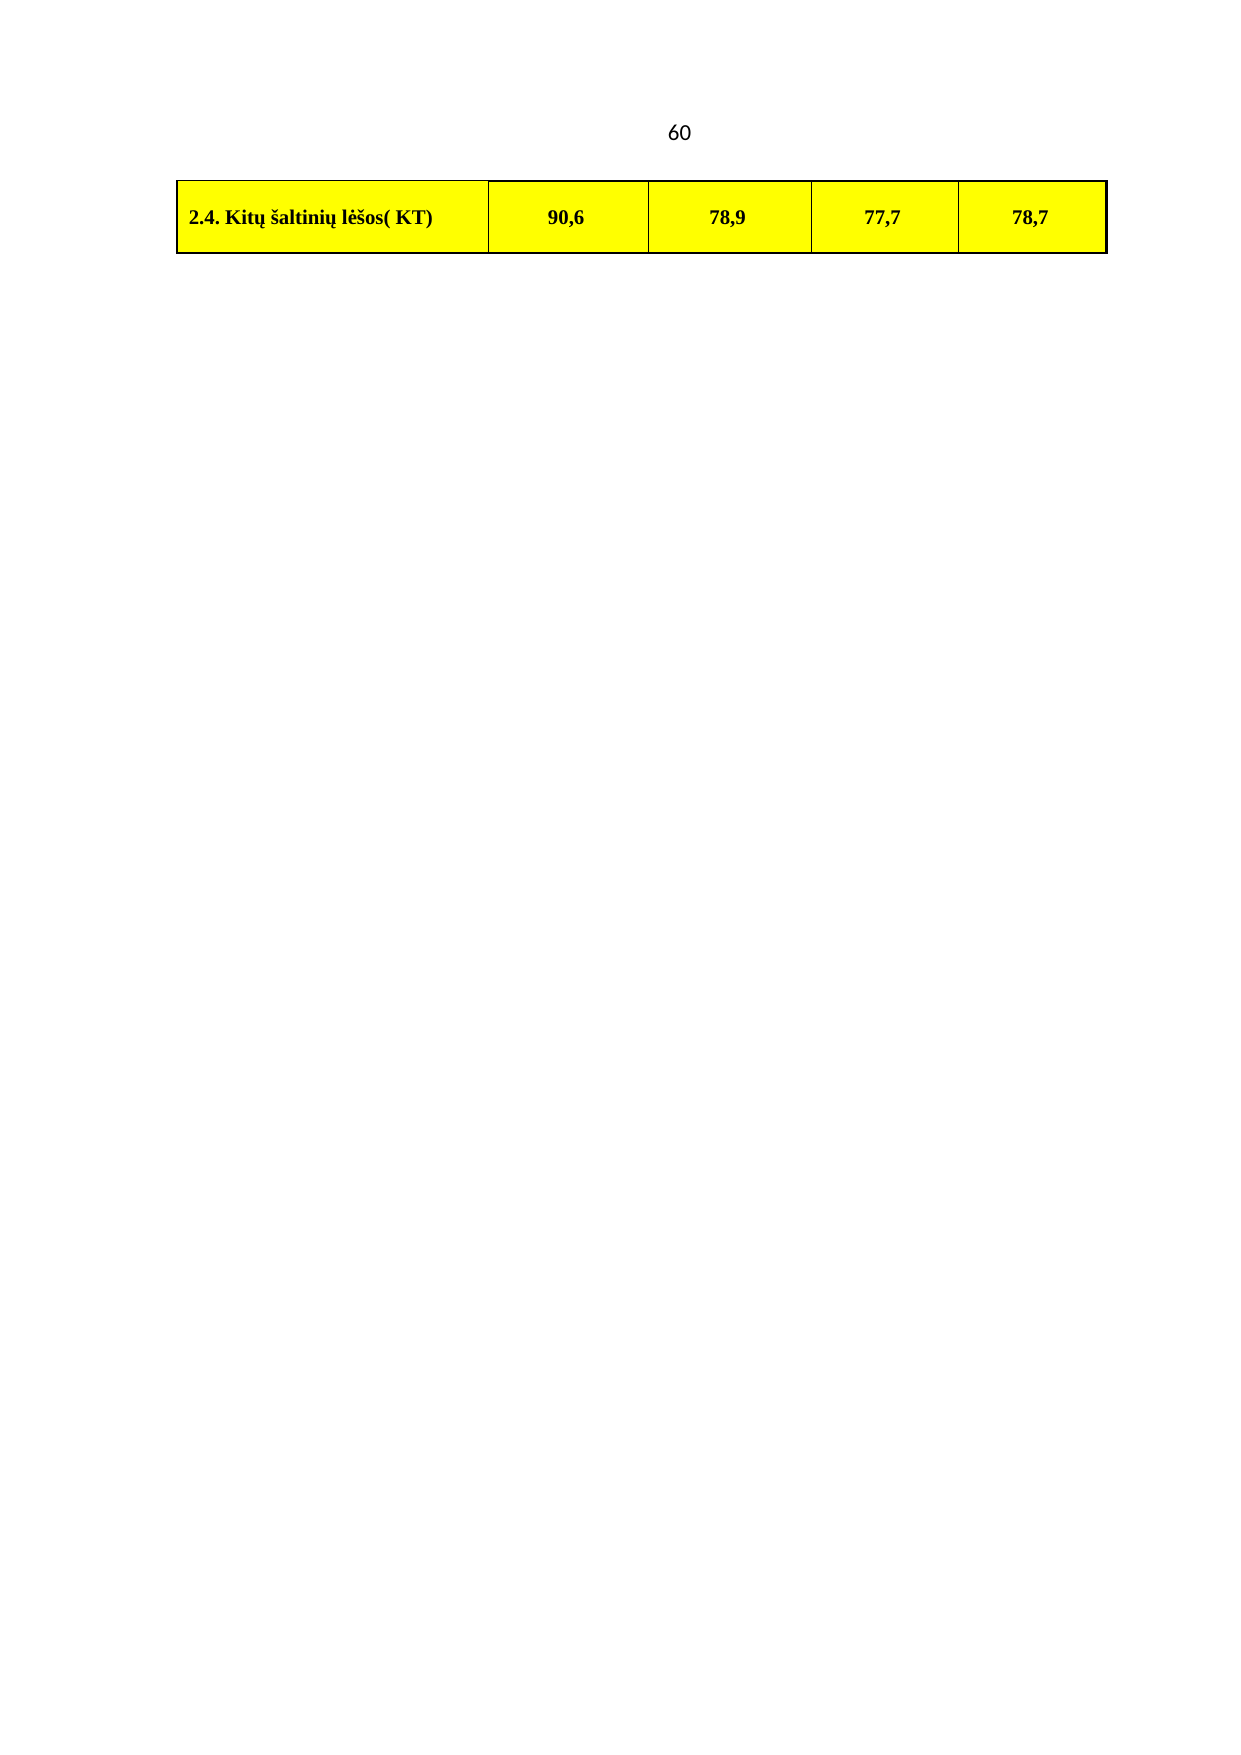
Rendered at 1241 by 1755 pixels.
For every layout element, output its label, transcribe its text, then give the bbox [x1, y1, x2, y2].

table_cell 78,7 [959, 182, 1105, 252]
table_cell 90,6 [489, 182, 648, 252]
table_cell 77,7 [812, 182, 958, 252]
table_cell 2.4. Kitų šaltinių lėšos( KT) [178, 181, 488, 252]
table_cell 78,9 [649, 182, 811, 252]
